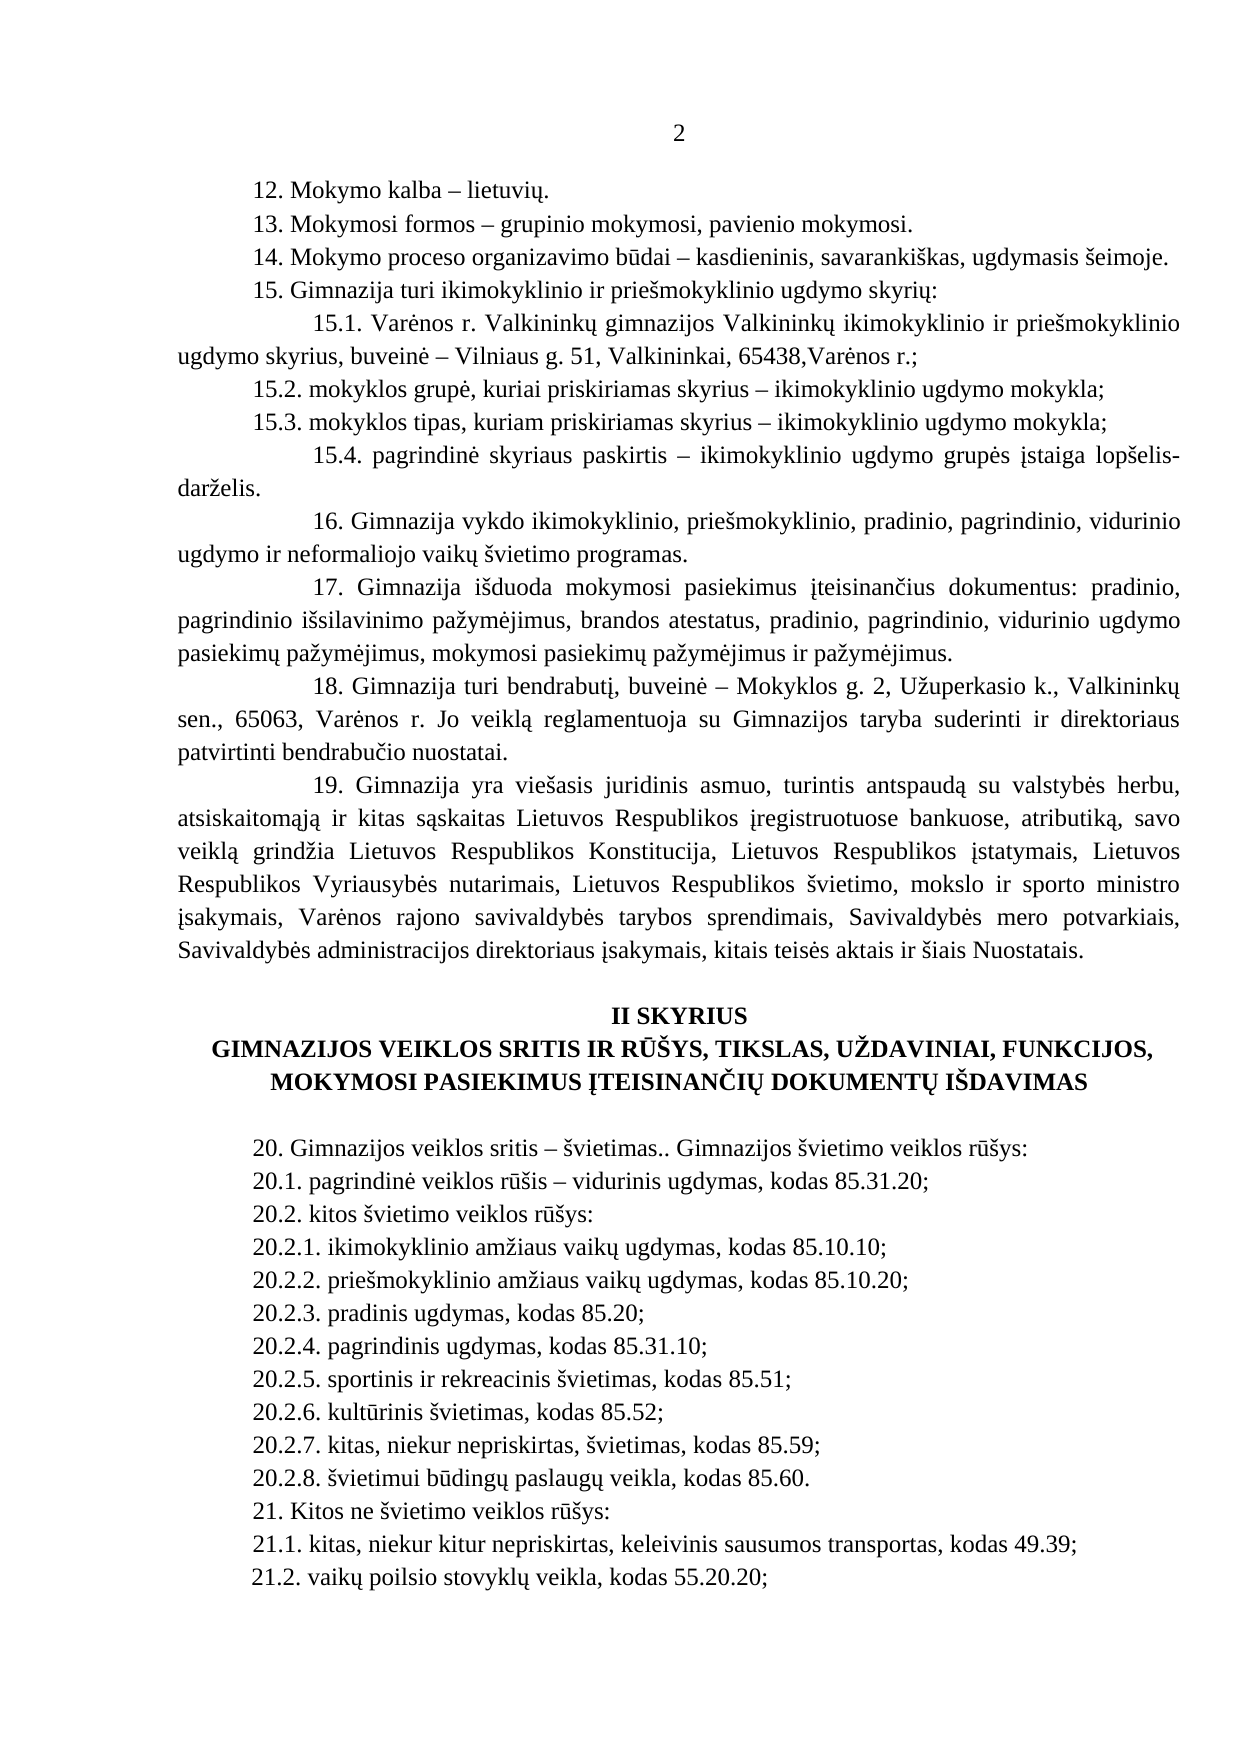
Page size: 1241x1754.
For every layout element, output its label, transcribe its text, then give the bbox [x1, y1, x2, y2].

text 20.2.4. pagrindinis ugdymas, kodas 85.31.10; [177, 1331, 1181, 1360]
text 20.2.7. kitas, niekur nepriskirtas, švietimas, kodas 85.59; [177, 1430, 1181, 1459]
text 21. Kitos ne švietimo veiklos rūšys: [177, 1496, 1181, 1525]
text GIMNAZIJOS VEIKLOS SRITIS IR RŪŠYS, TIKSLAS, UŽDAVINIAI, FUNKCIJOS, MOKYMOSI PASIEKIMUS ĮTEISINANČIŲ DOKUMENTŲ IŠDAVIMAS [177, 1034, 1181, 1096]
text 20.2.3. pradinis ugdymas, kodas 85.20; [177, 1298, 1181, 1327]
text 17. Gimnazija išduoda mokymosi pasiekimus įteisinančius dokumentus: pradinio, pagrindinio išsilavinimo pažymėjimus, brandos atestatus, pradinio, pagrindinio, vidurinio ugdymo pasiekimų pažymėjimus, mokymosi pasiekimų pažymėjimus ir pažymėjimus. [177, 572, 1181, 667]
text 21.1. kitas, niekur kitur nepriskirtas, keleivinis sausumos transportas, kodas 49.39; [177, 1529, 1181, 1558]
text 20.2.6. kultūrinis švietimas, kodas 85.52; [177, 1397, 1181, 1426]
text 19. Gimnazija yra viešasis juridinis asmuo, turintis antspaudą su valstybės herbu, atsiskaitomąją ir kitas sąskaitas Lietuvos Respublikos įregistruotuose bankuose, atributiką, savo veiklą grindžia Lietuvos Respublikos Konstitucija, Lietuvos Respublikos įstatymais, Lietuvos Respublikos Vyriausybės nutarimais, Lietuvos Respublikos švietimo, mokslo ir sporto ministro įsakymais, Varėnos rajono savivaldybės tarybos sprendimais, Savivaldybės mero potvarkiais, Savivaldybės administracijos direktoriaus įsakymais, kitais teisės aktais ir šiais Nuostatais. [177, 770, 1181, 964]
text 18. Gimnazija turi bendrabutį, buveinė – Mokyklos g. 2, Užuperkasio k., Valkininkų sen., 65063, Varėnos r. Jo veiklą reglamentuoja su Gimnazijos taryba suderinti ir direktoriaus patvirtinti bendrabučio nuostatai. [177, 671, 1181, 766]
text 15.2. mokyklos grupė, kuriai priskiriamas skyrius – ikimokyklinio ugdymo mokykla; [177, 374, 1171, 402]
text 14. Mokymo proceso organizavimo būdai – kasdieninis, savarankiškas, ugdymasis šeimoje. [177, 242, 1181, 270]
text 20.2.2. priešmokyklinio amžiaus vaikų ugdymas, kodas 85.10.20; [177, 1265, 1181, 1294]
text 15.4. pagrindinė skyriaus paskirtis – ikimokyklinio ugdymo grupės įstaiga lopšelis-darželis. [177, 440, 1181, 502]
text 20.1. pagrindinė veiklos rūšis – vidurinis ugdymas, kodas 85.31.20; [177, 1166, 1181, 1195]
text II SKYRIUS [177, 1001, 1181, 1030]
text 12. Mokymo kalba – lietuvių. [177, 176, 1181, 204]
text 21.2. vaikų poilsio stovyklų veikla, kodas 55.20.20; [177, 1562, 1181, 1591]
text 15.3. mokyklos tipas, kuriam priskiriamas skyrius – ikimokyklinio ugdymo mokykla; [177, 407, 1181, 436]
text 20.2.5. sportinis ir rekreacinis švietimas, kodas 85.51; [177, 1364, 1181, 1393]
text 20.2. kitos švietimo veiklos rūšys: [177, 1199, 1181, 1228]
text 16. Gimnazija vykdo ikimokyklinio, priešmokyklinio, pradinio, pagrindinio, vidurinio ugdymo ir neformaliojo vaikų švietimo programas. [177, 506, 1181, 568]
text 15.1. Varėnos r. Valkininkų gimnazijos Valkininkų ikimokyklinio ir priešmokyklinio ugdymo skyrius, buveinė – Vilniaus g. 51, Valkininkai, 65438,Varėnos r.; [177, 308, 1181, 369]
text 13. Mokymosi formos – grupinio mokymosi, pavienio mokymosi. [177, 209, 1181, 237]
text 20.2.1. ikimokyklinio amžiaus vaikų ugdymas, kodas 85.10.10; [177, 1232, 1181, 1261]
text 15. Gimnazija turi ikimokyklinio ir priešmokyklinio ugdymo skyrių: [177, 275, 1181, 303]
text 20. Gimnazijos veiklos sritis – švietimas.. Gimnazijos švietimo veiklos rūšys: [177, 1133, 1181, 1162]
text 20.2.8. švietimui būdingų paslaugų veikla, kodas 85.60. [177, 1463, 1181, 1492]
